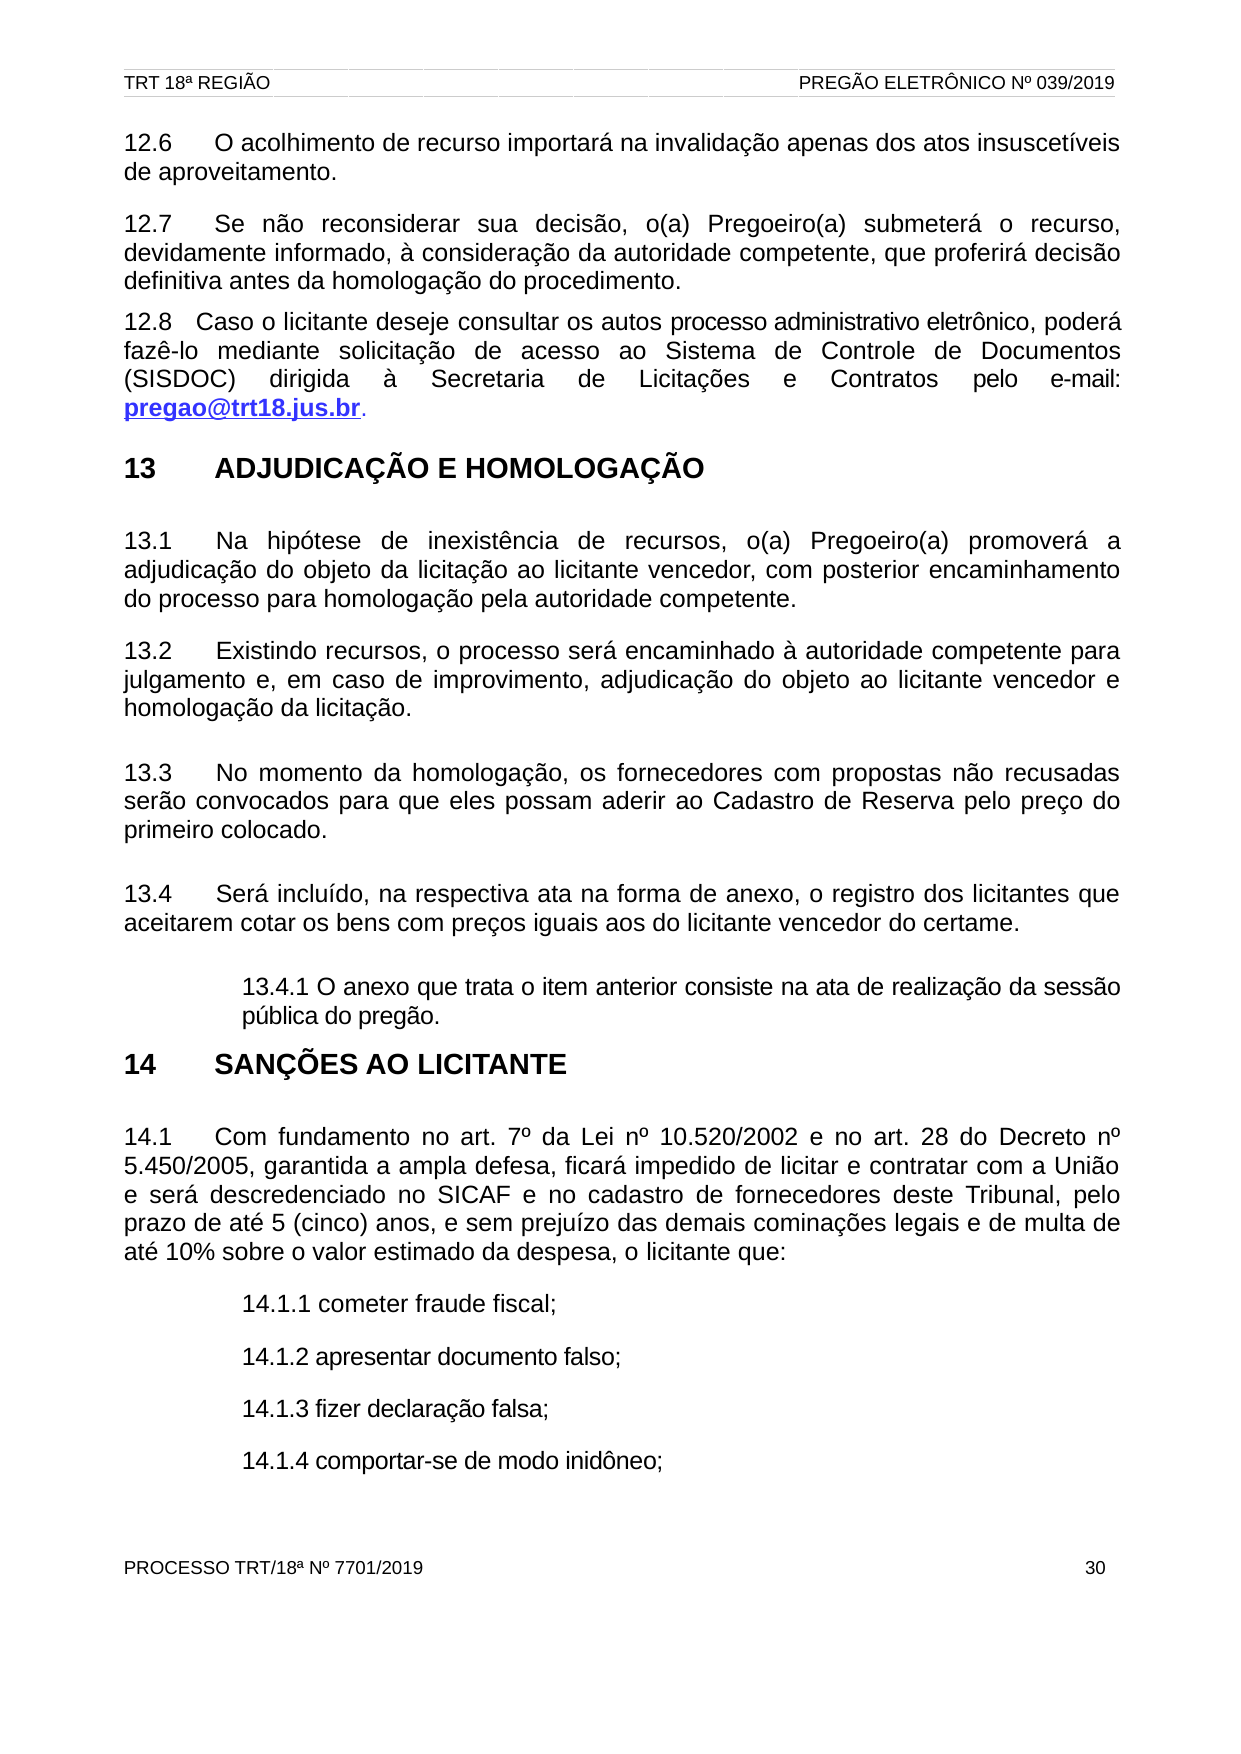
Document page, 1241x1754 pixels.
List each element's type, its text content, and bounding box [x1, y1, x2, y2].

text 13 ADJUDICAÇÃO E HOMOLOGAÇÃO [123, 451, 1122, 485]
text 12.7 Se não reconsiderar sua decisão, o(a) Pregoeiro(a) submeterá o recurso, devidamente informado, à consideração da autoridade competente, que proferirá decisão definitiva antes da homologação do procedimento. [123, 209, 1122, 295]
text 13.3 No momento da homologação, os fornecedores com propostas não recusadas serão convocados para que eles possam aderir ao Cadastro de Reserva pelo preço do primeiro colocado. [123, 758, 1122, 844]
text 13.4 Será incluído, na respectiva ata na forma de anexo, o registro dos licitantes que aceitarem cotar os bens com preços iguais aos do licitante vencedor do certame. [123, 879, 1122, 937]
text 14.1 Com fundamento no art. 7º da Lei nº 10.520/2002 e no art. 28 do Decreto nº 5.450/2005, garantida a ampla defesa, ficará impedido de licitar e contratar com a União e será descredenciado no SICAF e no cadastro de fornecedores deste Tribunal, pelo prazo de até 5 (cinco) anos, e sem prejuízo das demais cominações legais e de multa de até 10% sobre o valor estimado da despesa, o licitante que: [123, 1122, 1122, 1266]
list 14.1.3 fizer declaração falsa; [242, 1394, 1122, 1423]
text 13.4.1 O anexo que trata o item anterior consiste na ata de realização da sessão pública do pregão. [242, 972, 1122, 1030]
list 14.1.2 apresentar documento falso; [242, 1342, 1122, 1371]
text 14 SANÇÕES AO LICITANTE [123, 1047, 1122, 1081]
text 14.1.1 cometer fraude fiscal; [242, 1289, 1122, 1318]
text 12.6 O acolhimento de recurso importará na invalidação apenas dos atos insuscetíveis de aproveitamento. [123, 128, 1122, 185]
text 12.8 Caso o licitante deseje consultar os autos processo administrativo eletrônico, poderá fazê-lo mediante solicitação de acesso ao Sistema de Controle de Documentos (SISDOC) dirigida à Secretaria de Licitações e Contratos pelo e-mail: pregao@trt18.jus.br. [123, 307, 1122, 422]
text 13.1 Na hipótese de inexistência de recursos, o(a) Pregoeiro(a) promoverá a adjudicação do objeto da licitação ao licitante vencedor, com posterior encaminhamento do processo para homologação pela autoridade competente. [123, 526, 1122, 612]
list 14.1.4 comportar-se de modo inidôneo; [242, 1446, 1122, 1475]
text 13.2 Existindo recursos, o processo será encaminhado à autoridade competente para julgamento e, em caso de improvimento, adjudicação do objeto ao licitante vencedor e homologação da licitação. [123, 636, 1122, 722]
